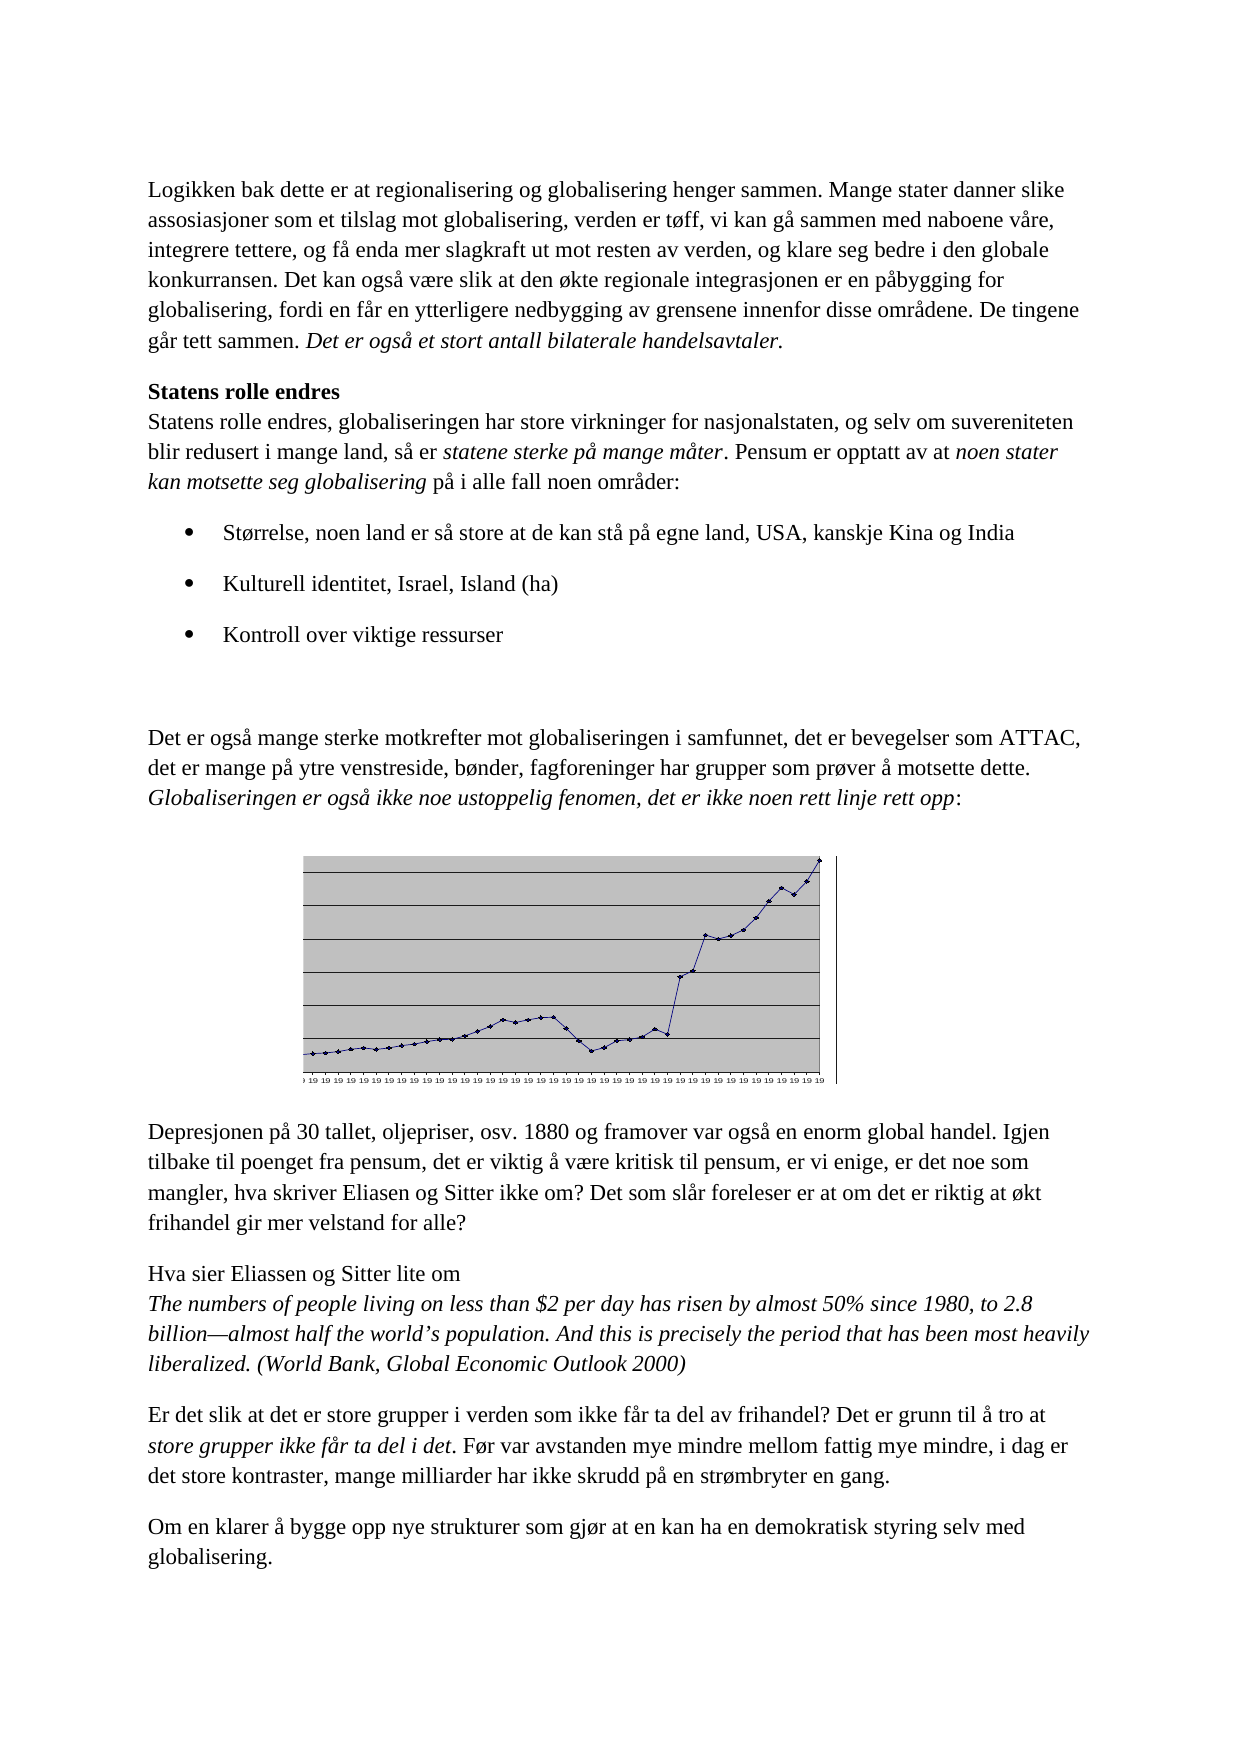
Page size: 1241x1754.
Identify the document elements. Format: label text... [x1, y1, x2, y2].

list Om en klarer å bygge opp nye strukturer som gjør at en kan ha en demokratisk styring selv med globalisering. [148, 1513, 1093, 1569]
list Størrelse, noen land er så store at de kan stå på egne land, USA, kanskje Kina og India [185, 519, 1093, 546]
list Hva sier Eliassen og Sitter lite om The numbers of people living on less than $2 per day has risen by almost 50% since 1980, to 2.8 billion—almost half the world’s population. And this is precisely the period that has been most heavily liberalized. (World Bank, Global Economic Outlook 2000) [148, 1260, 1093, 1377]
list Kulturell identitet, Israel, Island (ha) [185, 570, 1093, 597]
list Er det slik at det er store grupper i verden som ikke får ta del av frihandel? Det er grunn til å tro at store grupper ikke får ta del i det. Før var avstanden mye mindre mellom fattig mye mindre, i dag er det store kontraster, mange milliarder har ikke skrudd på en strømbryter en gang. [148, 1401, 1093, 1488]
list Statens rolle endres Statens rolle endres, globaliseringen har store virkninger for nasjonalstaten, og selv om suvereniteten blir redusert i mange land, så er statene sterke på mange måter. Pensum er opptatt av at noen stater kan motsette seg globalisering på i alle fall noen områder: [148, 378, 1093, 495]
list Det er også mange sterke motkrefter mot globaliseringen i samfunnet, det er bevegelser som ATTAC, det er mange på ytre venstreside, bønder, fagforeninger har grupper som prøver å motsette dette. Globaliseringen er også ikke noe ustoppelig fenomen, det er ikke noen rett linje rett opp: [148, 723, 1093, 810]
list Kontroll over viktige ressurser [185, 621, 1093, 648]
list Logikken bak dette er at regionalisering og globalisering henger sammen. Mange stater danner slike assosiasjoner som et tilslag mot globalisering, verden er tøff, vi kan gå sammen med naboene våre, integrere tettere, og få enda mer slagkraft ut mot resten av verden, og klare seg bedre i den globale konkurransen. Det kan også være slik at den økte regionale integrasjonen er en påbygging for globalisering, fordi en får en ytterligere nedbygging av grensene innenfor disse områdene. De tingene går tett sammen. Det er også et stort antall bilaterale handelsavtaler. [148, 176, 1093, 353]
list Depresjonen på 30 tallet, oljepriser, osv. 1880 og framover var også en enorm global handel. Igjen tilbake til poenget fra pensum, det er viktig å være kritisk til pensum, er vi enige, er det noe som mangler, hva skriver Eliasen og Sitter ikke om? Det som slår foreleser er at om det er riktig at økt frihandel gir mer velstand for alle? [148, 835, 1093, 1235]
